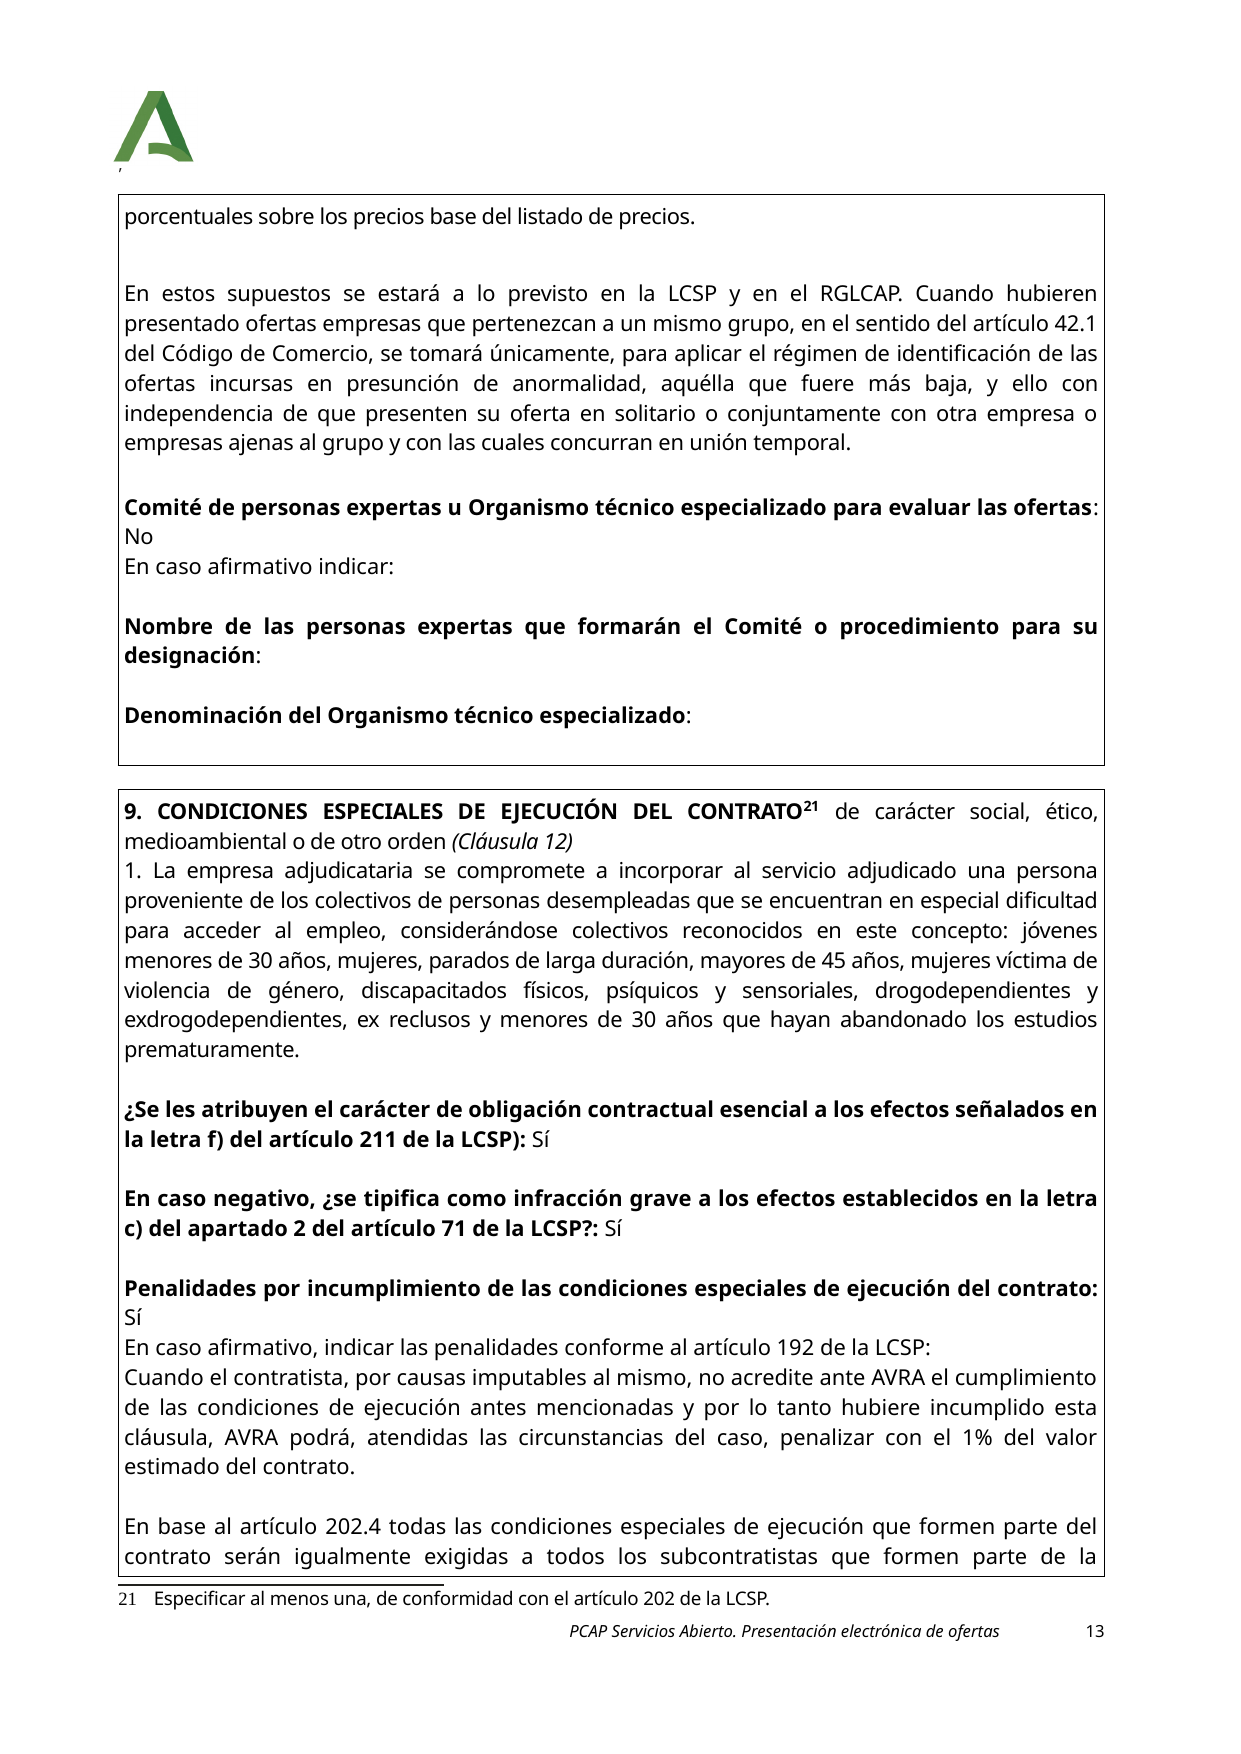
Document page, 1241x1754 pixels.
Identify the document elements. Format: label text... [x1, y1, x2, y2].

picture [109, 86, 198, 166]
table_header 9. CONDICIONES ESPECIALES DE EJECUCIÓN DEL CONTRATO de carácter social, ético, medioambiental o de otro orden (Cláusula 12) 1. La empresa adjudicataria se compromete a incorporar al servicio adjudicado una persona proveniente de los colectivos de personas desempleadas que se encuentran en especial dificultad para acceder al empleo, considerándose colectivos reconocidos en este concepto: jóvenes menores de 30 años, mujeres, parados de larga duración, mayores de 45 años, mujeres víctima de violencia de género, discapacitados físicos, psíquicos y sensoriales, drogodependientes y exdrogodependientes, ex reclusos y menores de 30 años que hayan abandonado los estudios prematuramente. ¿Se les atribuyen el carácter de obligación contractual esencial a los efectos señalados en la letra f) del artículo 211 de la LCSP): Sí En caso negativo, ¿se tipifica como infracción grave a los efectos establecidos en la letra c) del apartado 2 del artículo 71 de la LCSP?: Sí Penalidades por incumplimiento de las condiciones especiales de ejecución del contrato: Sí En caso afirmativo, indicar las penalidades conforme al artículo 192 de la LCSP: Cuando el contratista, por causas imputables al mismo, no acredite ante AVRA el cumplimiento de las condiciones de ejecución antes mencionadas y por lo tanto hubiere incumplido esta cláusula, AVRA podrá, atendidas las circunstancias del caso, penalizar con el 1% del valor estimado del contrato. En base al artículo 202.4 todas las condiciones especiales de ejecución que formen parte del contrato serán igualmente exigidas a todos los subcontratistas que formen parte de la [119, 790, 1104, 1576]
table_header porcentuales sobre los precios base del listado de precios. En estos supuestos se estará a lo previsto en la LCSP y en el RGLCAP. Cuando hubieren presentado ofertas empresas que pertenezcan a un mismo grupo, en el sentido del artículo 42.1 del Código de Comercio, se tomará únicamente, para aplicar el régimen de identificación de las ofertas incursas en presunción de anormalidad, aquélla que fuere más baja, y ello con independencia de que presenten su oferta en solitario o conjuntamente con otra empresa o empresas ajenas al grupo y con las cuales concurran en unión temporal. Comité de personas expertas u Organismo técnico especializado para evaluar las ofertas: No En caso afirmativo indicar: Nombre de las personas expertas que formarán el Comité o procedimiento para su designación: Denominación del Organismo técnico especializado: [119, 195, 1104, 765]
